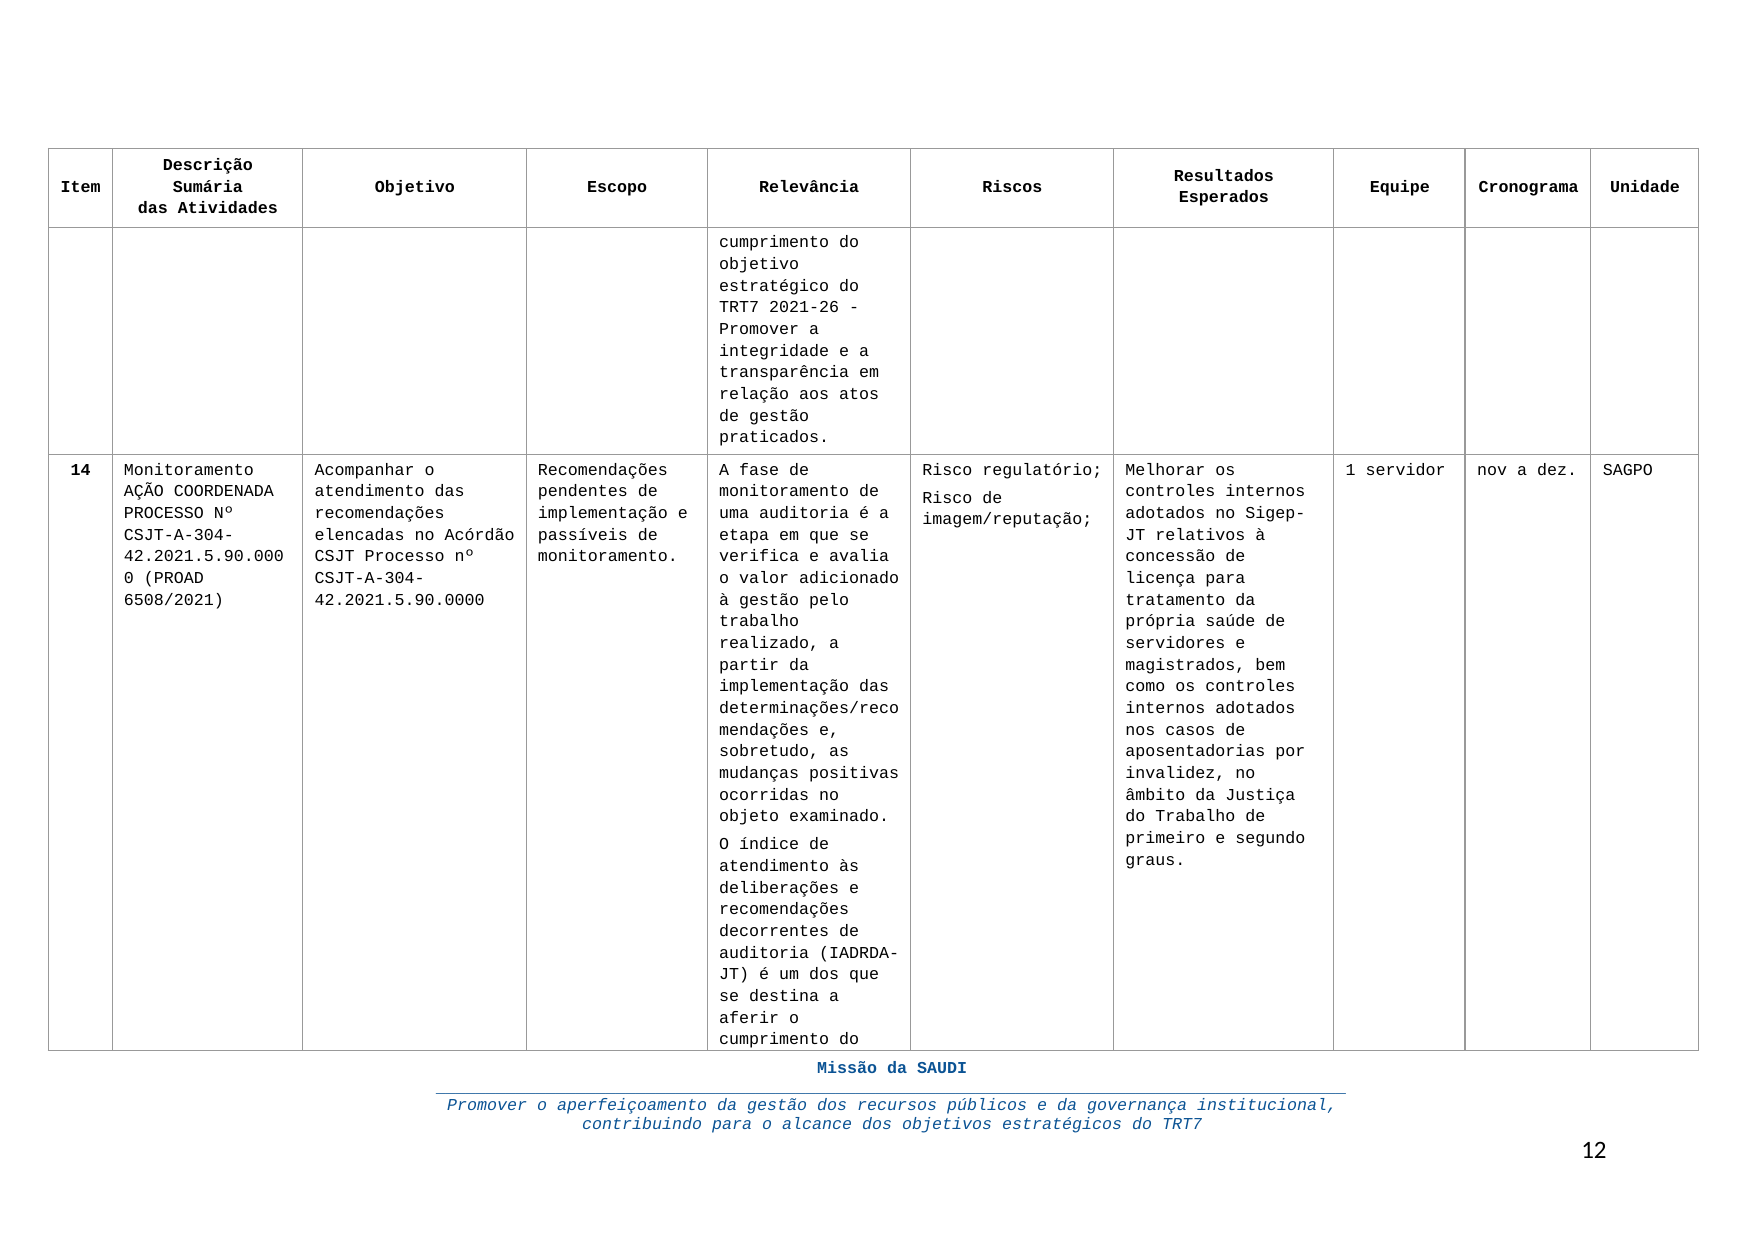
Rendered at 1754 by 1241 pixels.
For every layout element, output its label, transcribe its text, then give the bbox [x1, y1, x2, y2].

table_cell SAGPO [1591, 455, 1698, 1050]
table_header Equipe [1334, 149, 1464, 227]
table_cell 14 [49, 455, 112, 1050]
table_cell [113, 228, 302, 454]
table_cell Recomendações pendentes de implementação e passíveis de monitoramento. [527, 455, 707, 1050]
table_cell cumprimento do objetivo estratégico do TRT7 2021-26 - Promover a integridade e a transparência em relação aos atos de gestão praticados. [708, 228, 910, 454]
table_cell nov a dez. [1466, 455, 1590, 1050]
table_cell [1591, 228, 1698, 454]
table_header Escopo [527, 149, 707, 227]
table_cell Monitoramento AÇÃO COORDENADA PROCESSO Nº CSJT-A-304-42.2021.5.90.0000 (PROAD 6508/2021) [113, 455, 302, 1050]
table_cell [527, 228, 707, 454]
table_cell Acompanhar o atendimento das recomendações elencadas no Acórdão CSJT Processo nº CSJT-A-304-42.2021.5.90.0000 [303, 455, 526, 1050]
table_header Objetivo [303, 149, 526, 227]
table_header Item [49, 149, 112, 227]
table_cell A fase de monitoramento de uma auditoria é a etapa em que se verifica e avalia o valor adicionado à gestão pelo trabalho realizado, a partir da implementação das determinações/recomendações e, sobretudo, as mudanças positivas ocorridas no objeto examinado. O índice de atendimento às deliberações e recomendações decorrentes de auditoria (IADRDA-JT) é um dos que se destina a aferir o cumprimento do [708, 455, 910, 1050]
table_header Descrição Sumária das Atividades [113, 149, 302, 227]
table_header Resultados Esperados [1114, 149, 1333, 227]
table_cell Risco regulatório; Risco de imagem/reputação; [911, 455, 1113, 1050]
table_header Riscos [911, 149, 1113, 227]
table_cell 1 servidor [1334, 455, 1464, 1050]
table_cell [49, 228, 112, 454]
table_cell [1334, 228, 1464, 454]
table_header Cronograma [1466, 149, 1590, 227]
table_cell [303, 228, 526, 454]
table_cell [1114, 228, 1333, 454]
table_header Relevância [708, 149, 910, 227]
table_cell Melhorar os controles internos adotados no Sigep-JT relativos à concessão de licença para tratamento da própria saúde de servidores e magistrados, bem como os controles internos adotados nos casos de aposentadorias por invalidez, no âmbito da Justiça do Trabalho de primeiro e segundo graus. [1114, 455, 1333, 1050]
table_cell [1466, 228, 1590, 454]
table_cell [911, 228, 1113, 454]
table_header Unidade [1591, 149, 1698, 227]
